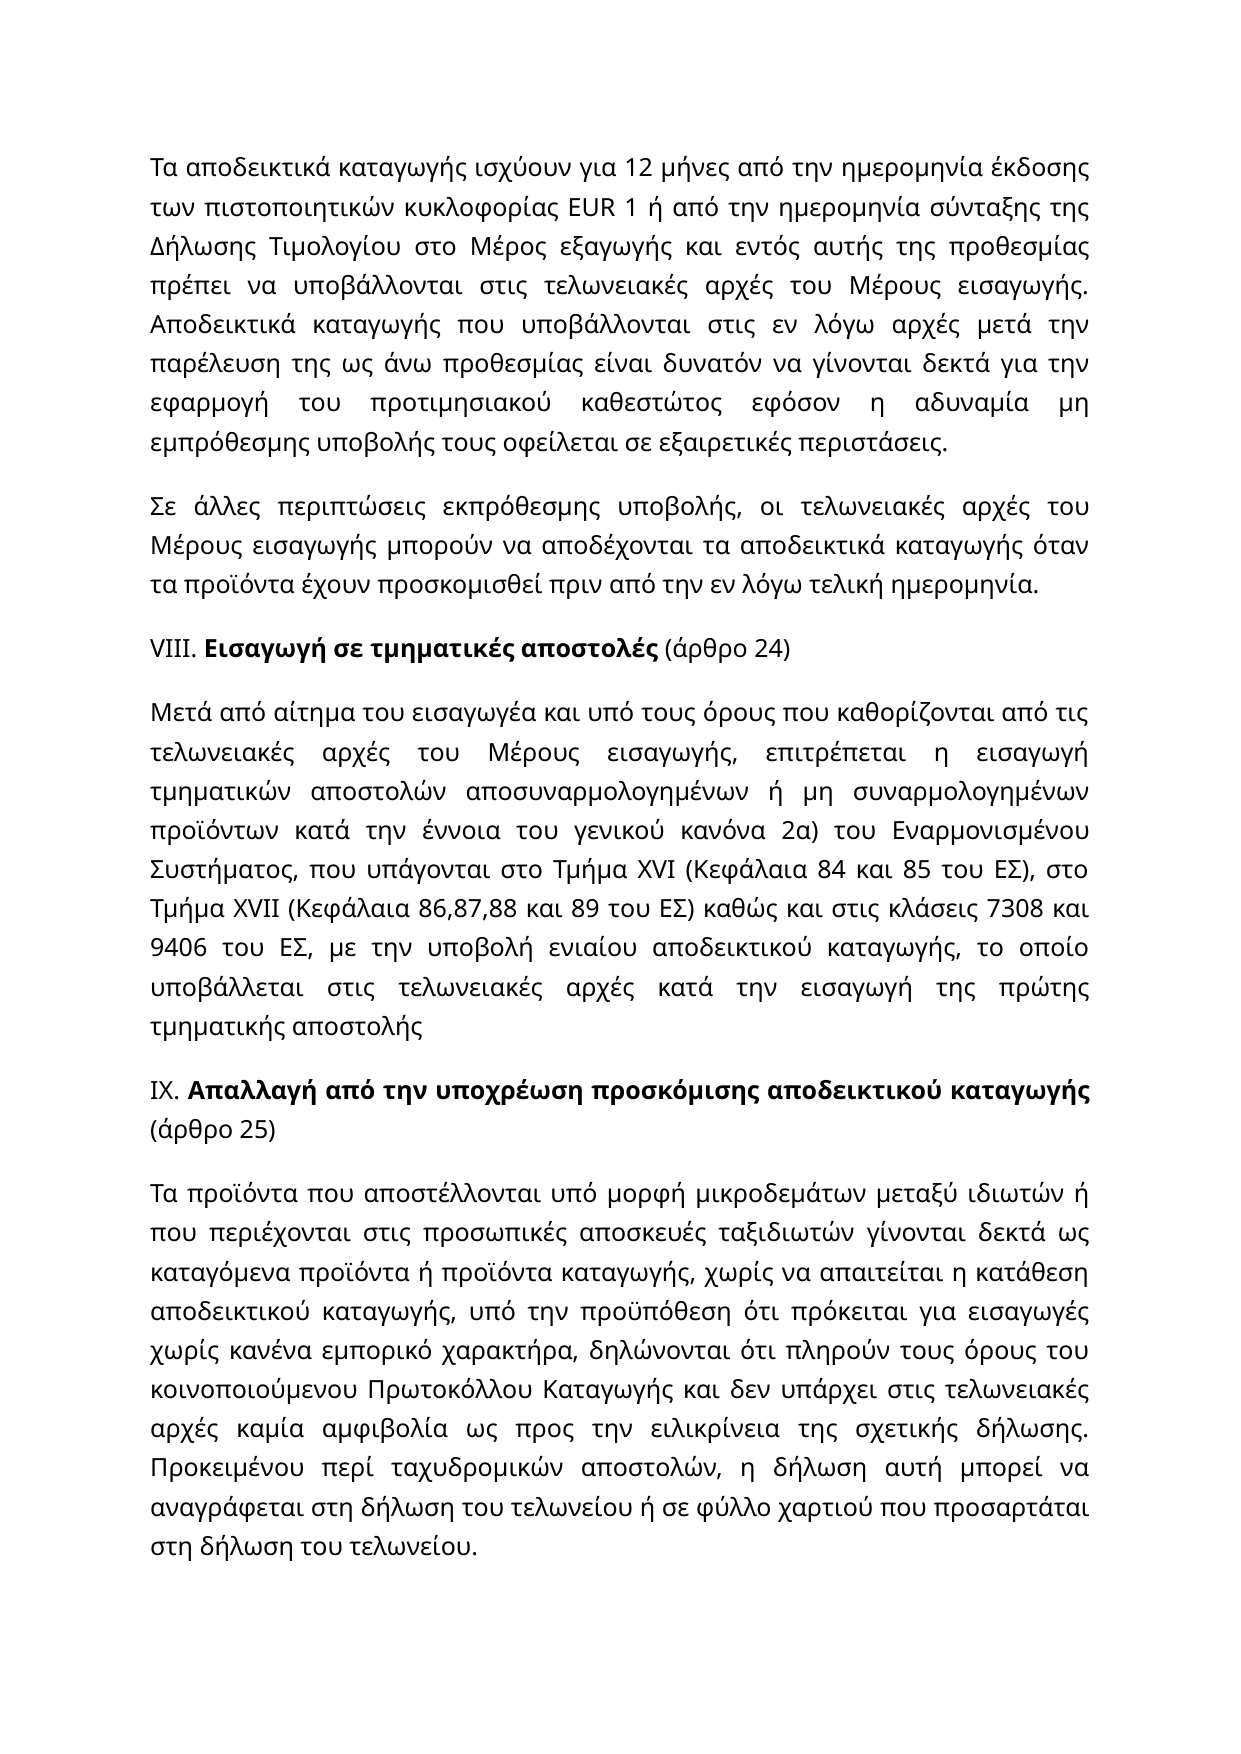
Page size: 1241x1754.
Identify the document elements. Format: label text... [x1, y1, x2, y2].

text Τα αποδεικτικά καταγωγής ισχύουν για 12 μήνες από την ημερομηνία έκδοσης των πιστοποιητικών κυκλοφορίας EUR 1 ή από την ημερομηνία σύνταξης της Δήλωσης Τιμολογίου στο Μέρος εξαγωγής και εντός αυτής της προθεσμίας πρέπει να υποβάλλονται στις τελωνειακές αρχές του Μέρους εισαγωγής. Αποδεικτικά καταγωγής που υποβάλλονται στις εν λόγω αρχές μετά την παρέλευση της ως άνω προθεσμίας είναι δυνατόν να γίνονται δεκτά για την εφαρμογή του προτιμησιακού καθεστώτος εφόσον η αδυναμία μη εμπρόθεσμης υποβολής τους οφείλεται σε εξαιρετικές περιστάσεις. [150, 150, 1090, 458]
text Τα προϊόντα που αποστέλλονται υπό μορφή μικροδεμάτων μεταξύ ιδιωτών ή που περιέχονται στις προσωπικές αποσκευές ταξιδιωτών γίνονται δεκτά ως καταγόμενα προϊόντα ή προϊόντα καταγωγής, χωρίς να απαιτείται η κατάθεση αποδεικτικού καταγωγής, υπό την προϋπόθεση ότι πρόκειται για εισαγωγές χωρίς κανένα εμπορικό χαρακτήρα, δηλώνονται ότι πληρούν τους όρους του κοινοποιούμενου Πρωτοκόλλου Καταγωγής και δεν υπάρχει στις τελωνειακές αρχές καμία αμφιβολία ως προς την ειλικρίνεια της σχετικής δήλωσης. Προκειμένου περί ταχυδρομικών αποστολών, η δήλωση αυτή μπορεί να αναγράφεται στη δήλωση του τελωνείου ή σε φύλλο χαρτιού που προσαρτάται στη δήλωση του τελωνείου. [150, 1176, 1090, 1562]
text IX. Απαλλαγή από την υποχρέωση προσκόμισης αποδεικτικού καταγωγής (άρθρο 25) [150, 1072, 1090, 1146]
text Μετά από αίτημα του εισαγωγέα και υπό τους όρους που καθορίζονται από τις τελωνειακές αρχές του Μέρους εισαγωγής, επιτρέπεται η εισαγωγή τμηματικών αποστολών αποσυναρμολογημένων ή μη συναρμολογημένων προϊόντων κατά την έννοια του γενικού κανόνα 2α) του Εναρμονισμένου Συστήματος, που υπάγονται στο Τμήμα XVI (Κεφάλαια 84 και 85 του ΕΣ), στο Τμήμα XVII (Κεφάλαια 86,87,88 και 89 του ΕΣ) καθώς και στις κλάσεις 7308 και 9406 του ΕΣ, με την υποβολή ενιαίου αποδεικτικού καταγωγής, το οποίο υποβάλλεται στις τελωνειακές αρχές κατά την εισαγωγή της πρώτης τμηματικής αποστολής [150, 695, 1090, 1042]
text Σε άλλες περιπτώσεις εκπρόθεσμης υποβολής, οι τελωνειακές αρχές του Μέρους εισαγωγής μπορούν να αποδέχονται τα αποδεικτικά καταγωγής όταν τα προϊόντα έχουν προσκομισθεί πριν από την εν λόγω τελική ημερομηνία. [150, 488, 1090, 601]
text VIII. Εισαγωγή σε τμηματικές αποστολές (άρθρο 24) [150, 631, 1090, 665]
